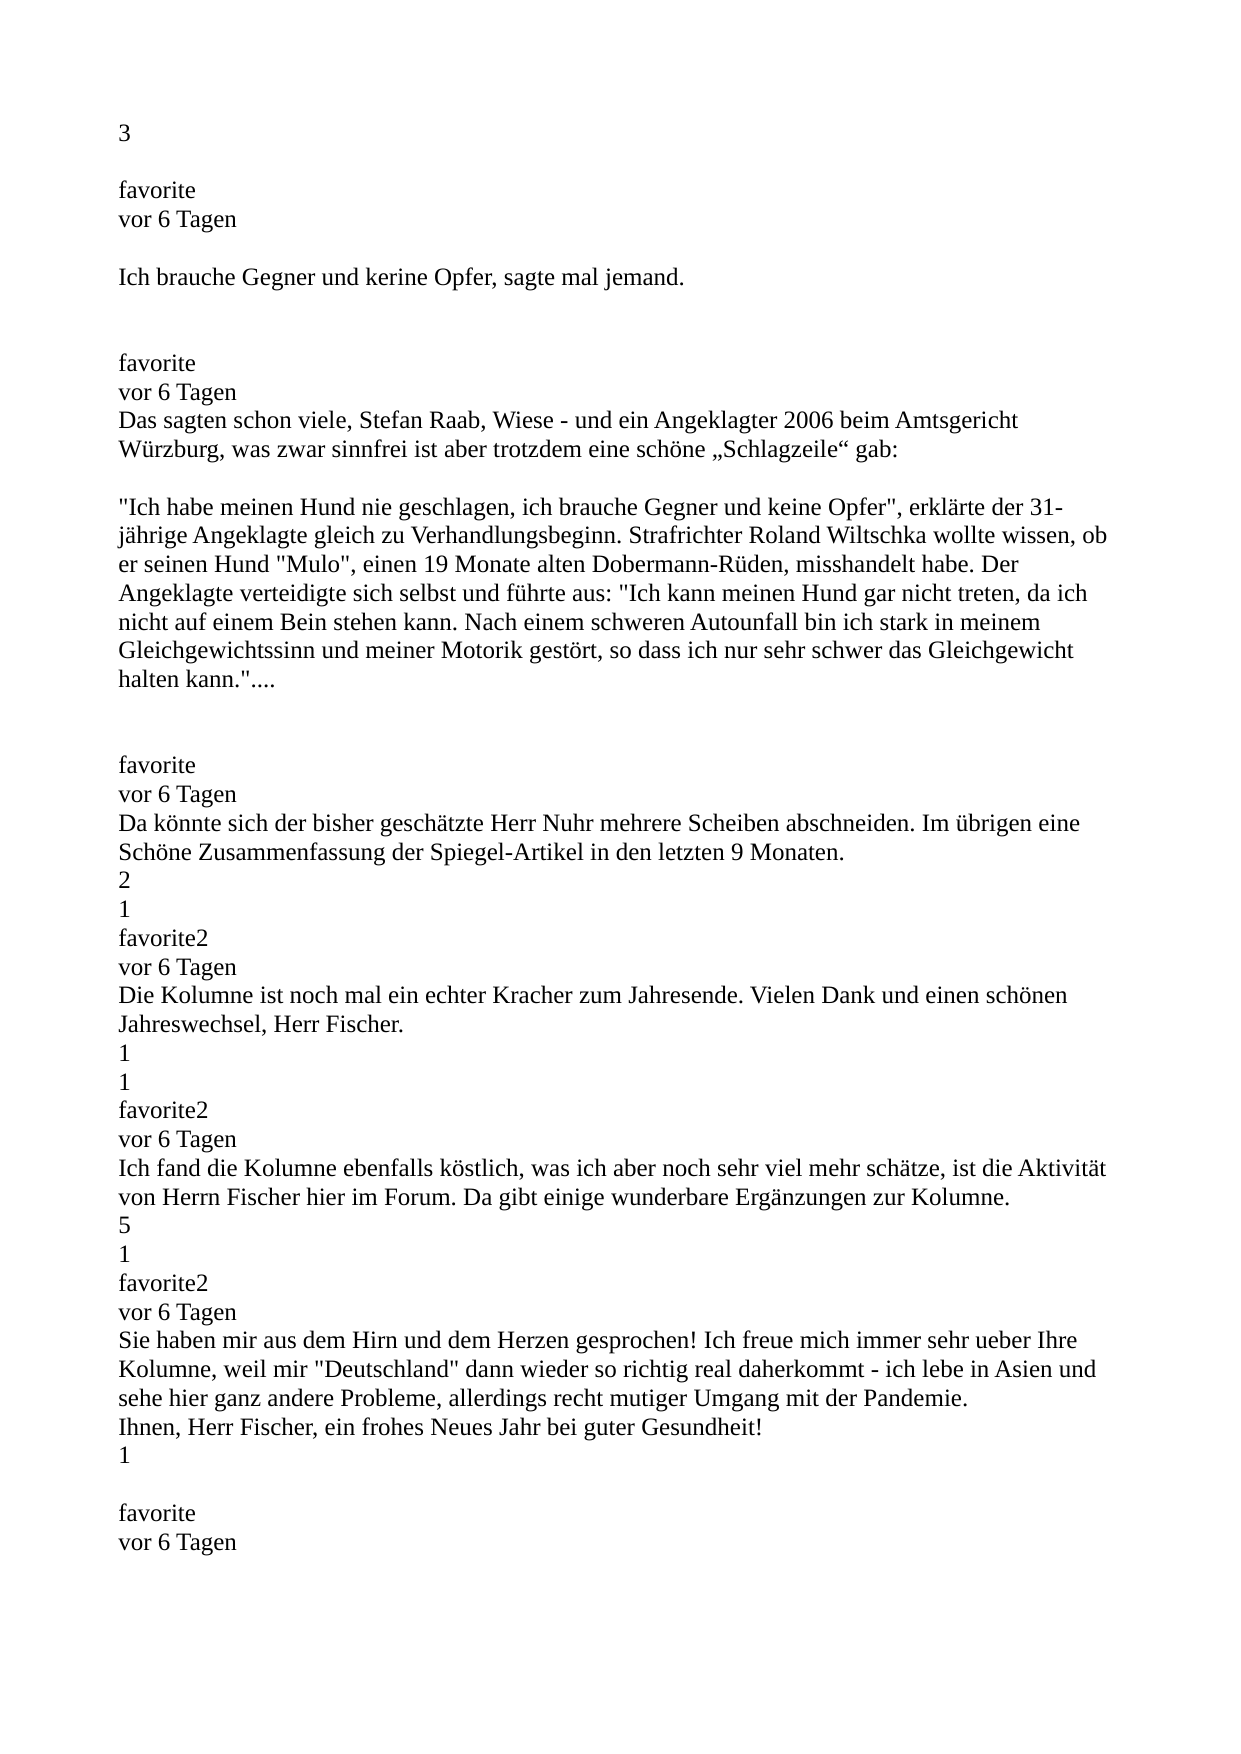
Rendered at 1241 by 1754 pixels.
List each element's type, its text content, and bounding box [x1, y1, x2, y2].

text vor 6 Tagen [118, 204, 1122, 233]
text 3 [118, 118, 1122, 147]
text 1 [118, 1239, 1122, 1268]
text 1 [118, 1441, 1122, 1469]
text Die Kolumne ist noch mal ein echter Kracher zum Jahresende. Vielen Dank und einen schönen Jahreswechsel, Herr Fischer. [118, 981, 1122, 1038]
text 1 [118, 894, 1122, 923]
text Das sagten schon viele, Stefan Raab, Wiese - und ein Angeklagter 2006 beim Amtsgericht Würzburg, was zwar sinnfrei ist aber trotzdem eine schöne „Schlagzeile“ gab: [118, 406, 1122, 463]
text favorite [118, 176, 1122, 204]
text Da könnte sich der bisher geschätzte Herr Nuhr mehrere Scheiben abschneiden. Im übrigen eine Schöne Zusammenfassung der Spiegel-Artikel in den letzten 9 Monaten. [118, 808, 1122, 866]
text vor 6 Tagen [118, 1527, 1122, 1556]
text favorite [118, 1498, 1122, 1527]
text vor 6 Tagen [118, 1124, 1122, 1153]
text favorite [118, 348, 1122, 377]
text favorite2 [118, 923, 1122, 952]
text Ich brauche Gegner und kerine Opfer, sagte mal jemand. [118, 262, 1122, 291]
text vor 6 Tagen [118, 1297, 1122, 1326]
text favorite2 [118, 1096, 1122, 1124]
text 5 [118, 1211, 1122, 1239]
text Ich fand die Kolumne ebenfalls köstlich, was ich aber noch sehr viel mehr schätze, ist die Aktivität von Herrn Fischer hier im Forum. Da gibt einige wunderbare Ergänzungen zur Kolumne. [118, 1153, 1122, 1211]
text Ihnen, Herr Fischer, ein frohes Neues Jahr bei guter Gesundheit! [118, 1412, 1122, 1441]
text 1 [118, 1038, 1122, 1067]
text vor 6 Tagen [118, 377, 1122, 406]
text vor 6 Tagen [118, 779, 1122, 808]
text vor 6 Tagen [118, 952, 1122, 981]
text favorite2 [118, 1268, 1122, 1297]
text favorite [118, 751, 1122, 779]
text 1 [118, 1067, 1122, 1096]
text Sie haben mir aus dem Hirn und dem Herzen gesprochen! Ich freue mich immer sehr ueber Ihre Kolumne, weil mir "Deutschland" dann wieder so richtig real daherkommt - ich lebe in Asien und sehe hier ganz andere Probleme, allerdings recht mutiger Umgang mit der Pandemie. [118, 1326, 1122, 1412]
text "Ich habe meinen Hund nie geschlagen, ich brauche Gegner und keine Opfer", erklärte der 31-jährige Angeklagte gleich zu Verhandlungsbeginn. Strafrichter Roland Wiltschka wollte wissen, ob er seinen Hund "Mulo", einen 19 Monate alten Dobermann-Rüden, misshandelt habe. Der Angeklagte verteidigte sich selbst und führte aus: "Ich kann meinen Hund gar nicht treten, da ich nicht auf einem Bein stehen kann. Nach einem schweren Autounfall bin ich stark in meinem Gleichgewichtssinn und meiner Motorik gestört, so dass ich nur sehr schwer das Gleichgewicht halten kann.".... [118, 492, 1122, 693]
text 2 [118, 866, 1122, 894]
